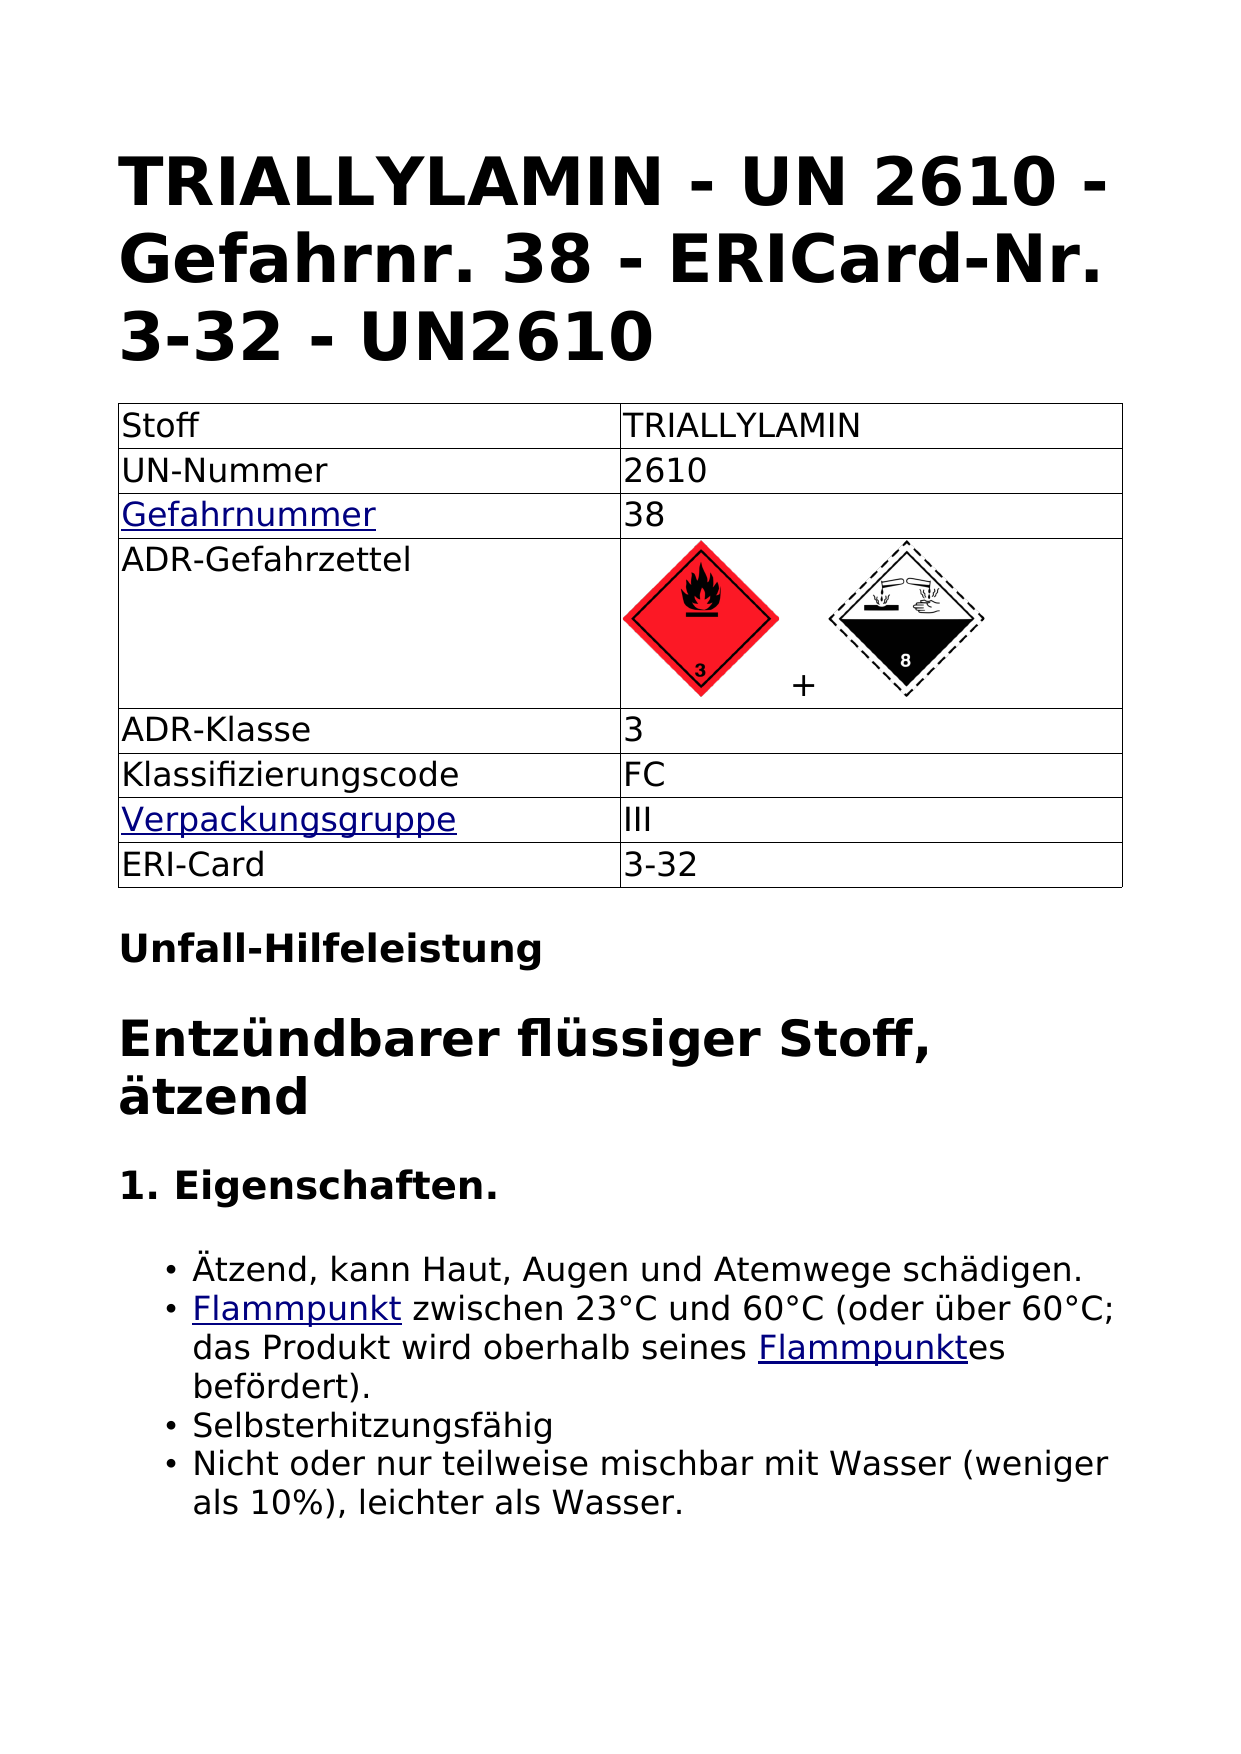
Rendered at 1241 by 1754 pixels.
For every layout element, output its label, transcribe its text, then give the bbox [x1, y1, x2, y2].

table_header TRIALLYLAMIN [621, 404, 1122, 448]
table_cell Gefahrnummer [119, 494, 620, 538]
table_cell ERI-Card [119, 843, 620, 887]
subtitle Entzündbarer flüssiger Stoff, ätzend [118, 1009, 1122, 1126]
table_cell Verpackungsgruppe [119, 798, 620, 842]
table_cell ADR-Gefahrzettel [119, 539, 620, 708]
subtitle TRIALLYLAMIN - UN 2610 - Gefahrnr. 38 - ERICard-Nr. 3-32 - UN2610 [118, 143, 1122, 376]
picture [828, 540, 985, 697]
list Selbsterhitzungsfähig [177, 1406, 1122, 1445]
list Flammpunkt zwischen 23°C und 60°C (oder über 60°C; das Produkt wird oberhalb seines Flammpunktes befördert). [177, 1289, 1122, 1406]
table_cell 3 [621, 709, 1122, 752]
table_cell 38 [621, 494, 1122, 538]
table_cell FC [621, 754, 1122, 797]
subtitle 1. Eigenschaften. [118, 1163, 1122, 1209]
list Ätzend, kann Haut, Augen und Atemwege schädigen. [177, 1251, 1122, 1289]
table_cell ADR-Klasse [119, 709, 620, 752]
table_cell Klassifizierungscode [119, 754, 620, 797]
table_cell III [621, 798, 1122, 842]
table_cell 3-32 [621, 843, 1122, 887]
table_cell UN-Nummer [119, 449, 620, 493]
subtitle Unfall-Hilfeleistung [118, 927, 1122, 972]
table_header Stoff [119, 404, 620, 448]
list Nicht oder nur teilweise mischbar mit Wasser (weniger als 10%), leichter als Wasser. [177, 1445, 1122, 1523]
table_cell + [621, 539, 1122, 708]
picture [622, 540, 780, 697]
table_cell 2610 [621, 449, 1122, 493]
